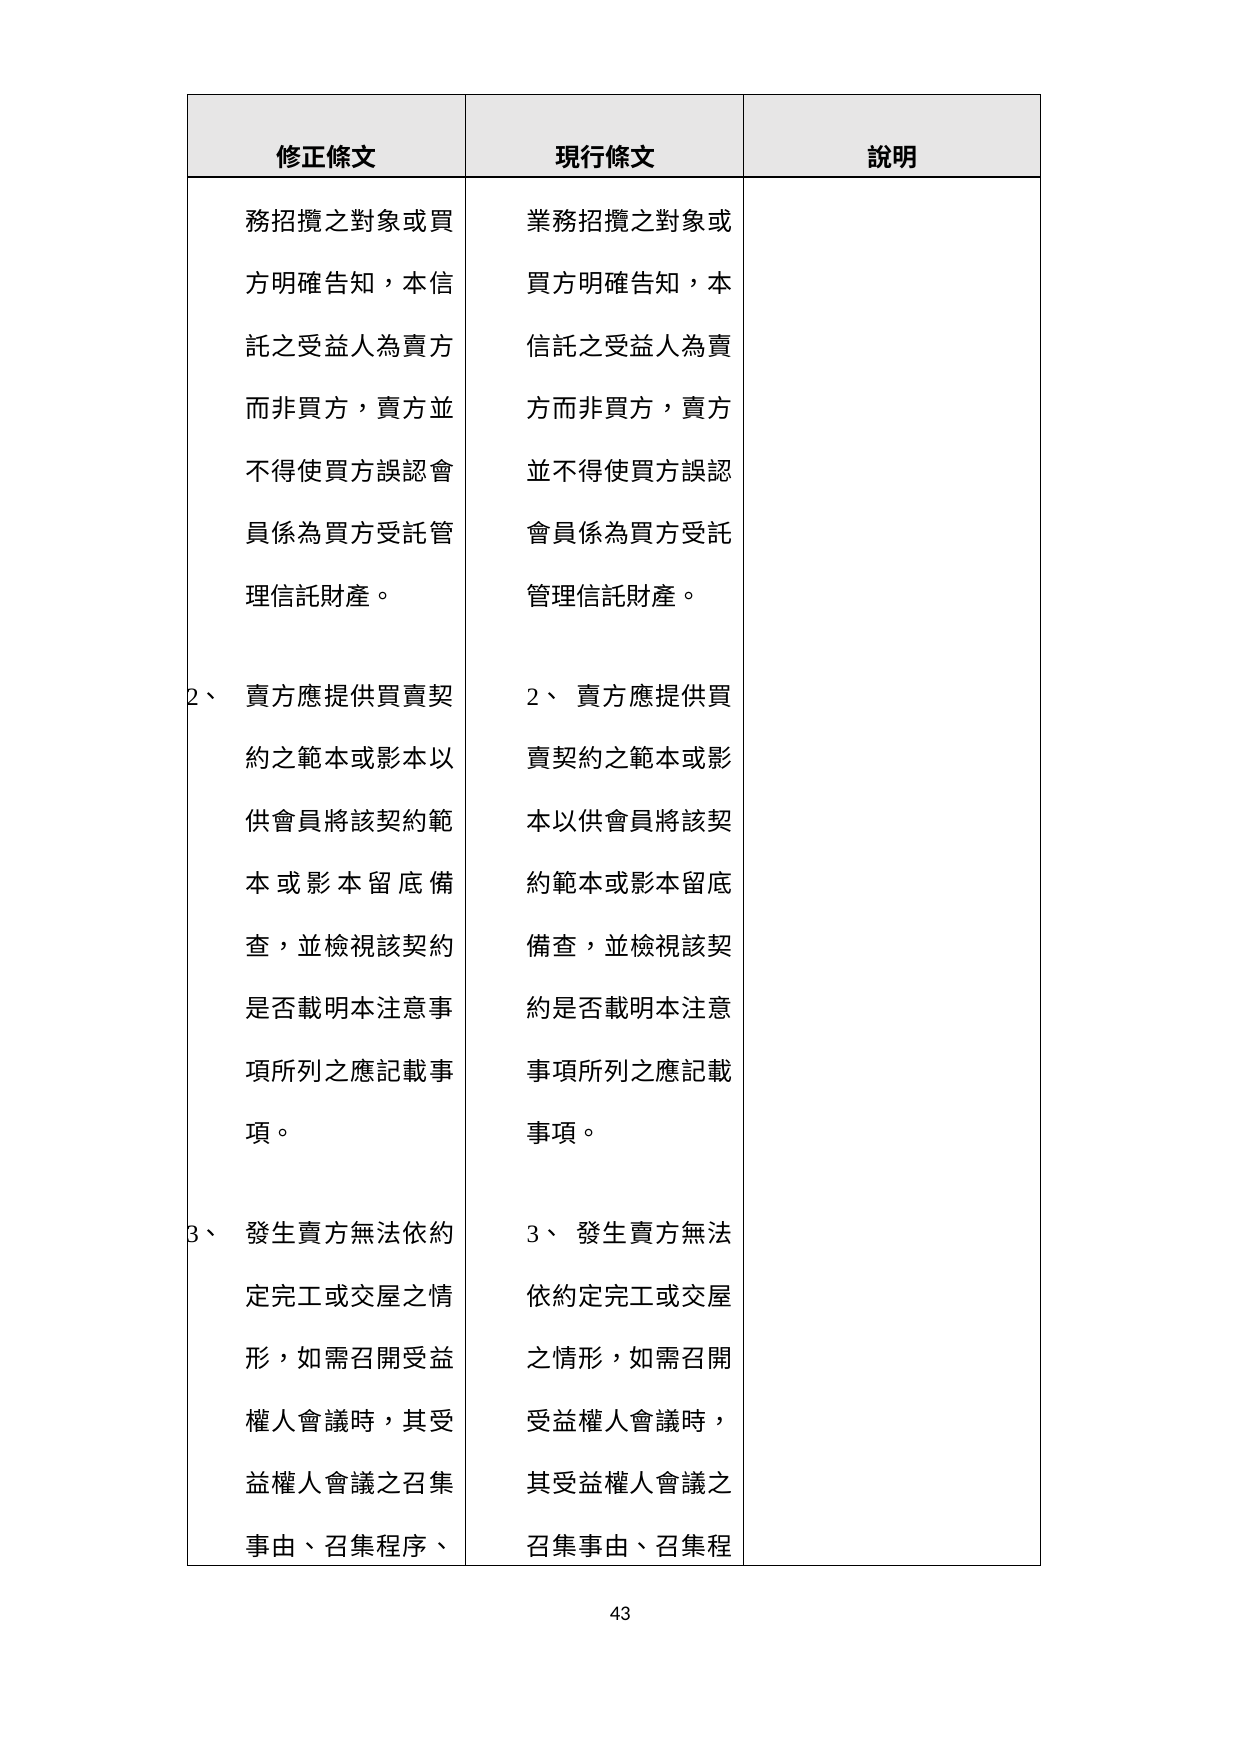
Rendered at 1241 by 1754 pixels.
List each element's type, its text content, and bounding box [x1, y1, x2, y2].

table_cell 第十八條 會員辦理價金信託業務，應於信託契約與賣方約定下列事項： 賣方於行銷、廣告、業務招攬或與買方訂約時，應向其行銷、廣告或業務招攬之對象或買方明確告知，本信託之受益人為賣方而非買方，賣方並不得使買方誤認會員係為買方受託管理信託財產。 賣方應提供買賣契約之範本或影本以供會員將該契約範本或影本留底備查，並檢視該契約是否載明本注意事項所列之應記載事項。 發生賣方無法依約定完工或交屋之情形，如需召開受益權人會議時，其受益權人會議之召集事由、召集程序、議決方法、表決權之計算及其他應遵循事項，且約明其效力及於買方；並應要求賣方與買方所簽之買賣契約亦同時明訂之。 賣方應提供信託契約影本予買方。 依本注意事項第八條有關賣方定期提供經會員認可之第三人查核及至少每年提供經會計師查核簽認報告之相關事項。 賣方應於買賣契約或其附件記載下列事項，並告知買方： （一）價金信託之信託目的係在確保買方所繳價金之專款專用，不具有「完工保證」或「價金返還保證」等之功能。買方就買賣契約之任何請求，應由賣方負最終履約責任。 （二）為保障買方權益及配合會員建置查詢網頁，賣方應徵取買方之書面同意將其個人資料及買賣契約資料提供予會員，並同意於信託契約相關之特定目的範圍內，得為蒐集、處理、利用及揭露。但除法令、本注意事項規定或信託契約約定應予公開或揭露者外，會員應負保密之責任。 （三）買方所繳價金，除直接匯(存)入信託專戶者外，賣方至遲應於收訖該筆價金之次一營業日交付信託。但不論前述任一方式，其信託關係僅存在於會員與賣方，並非存在於會員與買方，買方所繳價金於賣方交付信託後方為信託財產，未存入信託專戶之價金非屬信託財產，不受本價金信託之保障，就未存入信託專戶之價金所生之相關爭議應由買賣雙方自行協商。買方應每次繳款後自行於查詢網頁查詢其所繳價金交付信託之明細及相關資訊，以確認其所繳價金是否已確實交付信託。查詢網址為：[ ]，查詢途徑為：[ ]。買方對該網頁之資訊如有任何疑問，應逕洽賣方或受託機構處理 （四）為確保買方權益，買方如發現下列情形應經由查詢網頁提供之通知管道及方式通知受託機構： 賣方有違反預售屋履約擔保機制相關之規定。 依查詢網頁所揭露買方所繳價金及預售屋交易之資訊，與買方得悉之實際資訊不符者。 （五）賣方與會員所訂價金信託契約之受益權金額會隨信託財產交付工程款、繳納各項稅費等工程所需費用而逐漸減少。 （六）賣方無法依約定完工或交屋時，買方對於可供分配信託財產之請求將因稅費、法定抵押權及抵押權等各項優先權利而受影響；買方就其未受償部分，應依買賣契約之約定向賣方請求。 [188, 178, 465, 1565]
table_header 現行條文 [466, 95, 743, 176]
table_header 修正條文 [188, 95, 465, 176]
table_header 說明 [744, 95, 1040, 176]
table_cell [744, 178, 1040, 1565]
table_cell 業務招攬之對象或買方明確告知，本信託之受益人為賣方而非買方，賣方並不得使買方誤認會員係為買方受託管理信託財產。 賣方應提供買賣契約之範本或影本以供會員將該契約範本或影本留底備查，並檢視該契約是否載明本注意事項所列之應記載事項。 發生賣方無法依約定完工或交屋之情形，如需召開受益權人會議時，其受益權人會議之召集事由、召集程 [466, 178, 743, 1565]
